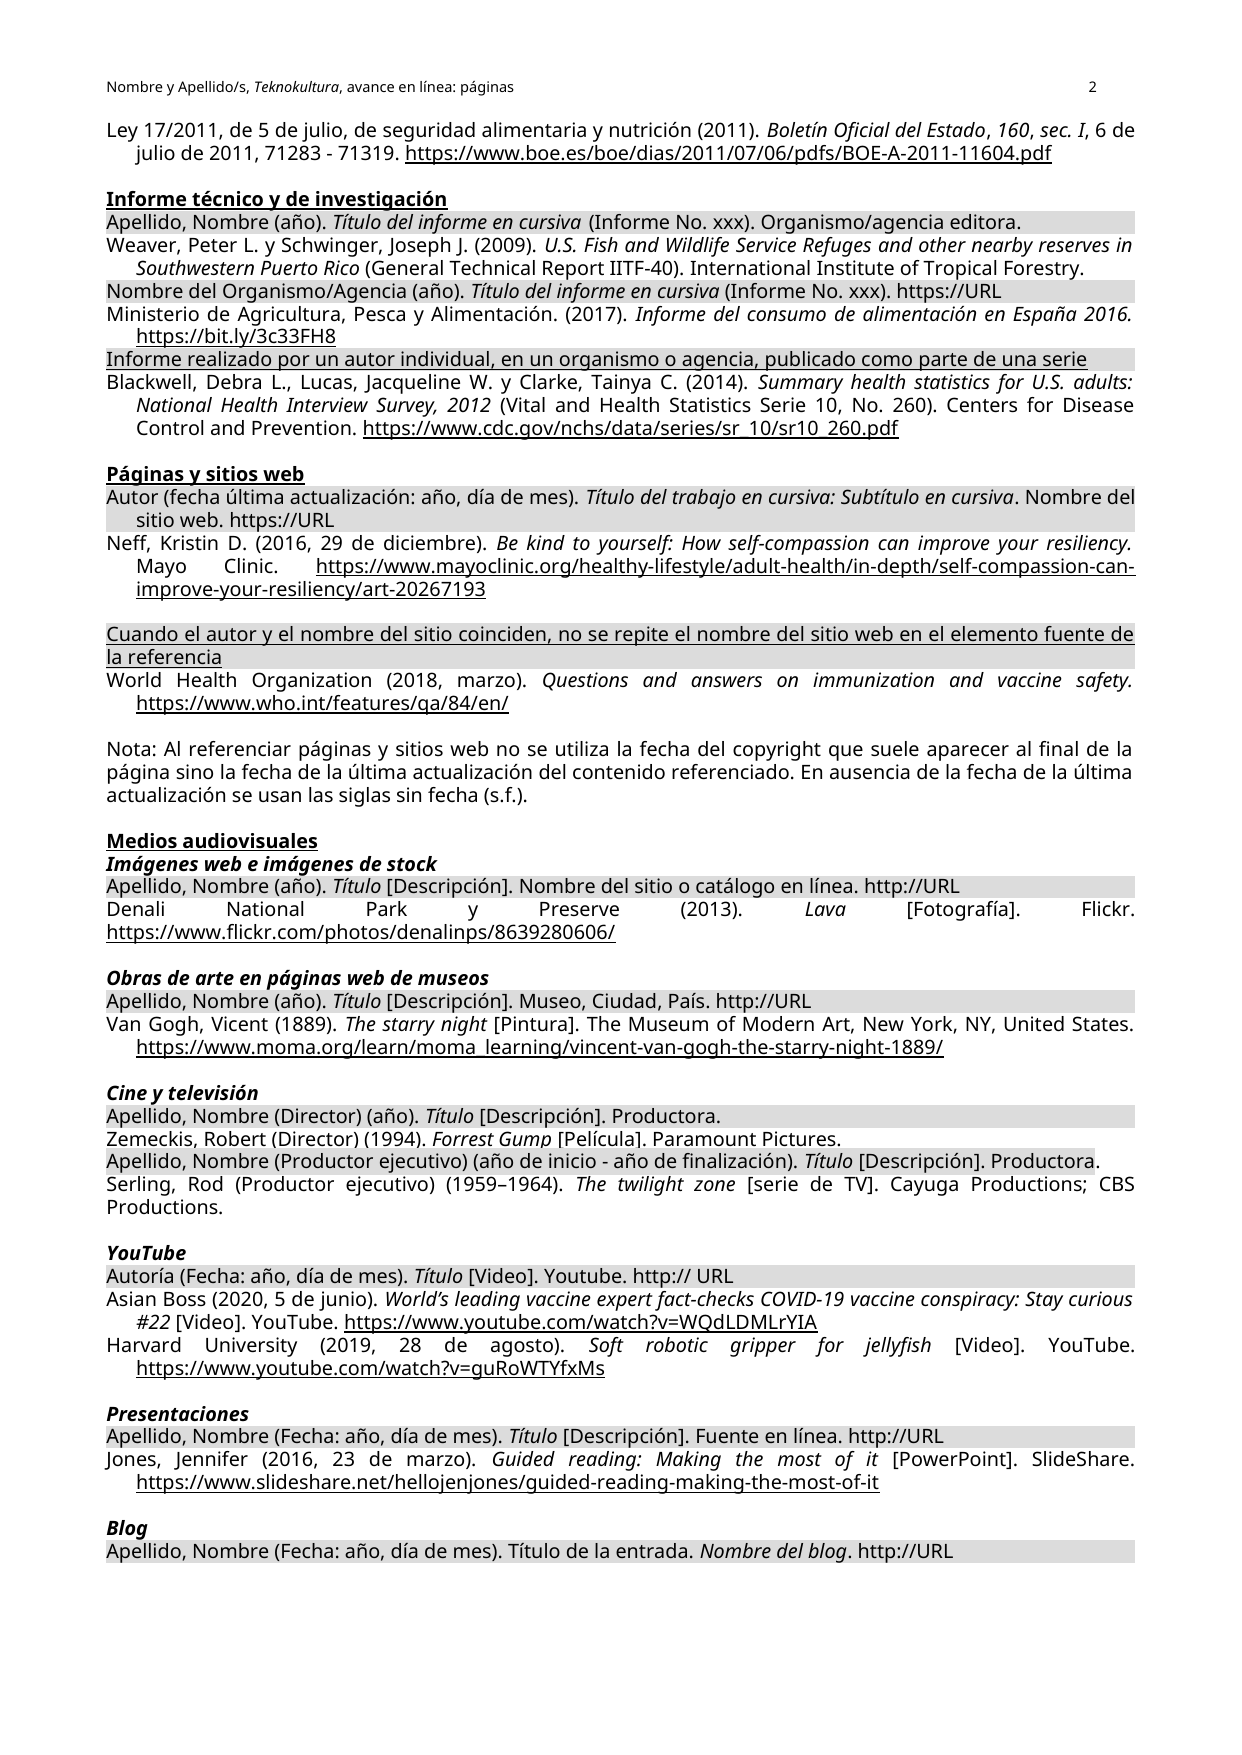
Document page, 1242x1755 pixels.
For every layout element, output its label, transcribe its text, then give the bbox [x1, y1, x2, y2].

text Van Gogh, Vicent (1889). The starry night [Pintura]. The Museum of Modern Art, New York, NY, United States. https://www.moma.org/learn/moma_learning/vincent-van-gogh-the-starry-night-1889/ [106, 1013, 1135, 1059]
text Informe realizado por un autor individual, en un organismo o agencia, publicado como parte de una serie [106, 348, 1135, 371]
text la referencia [106, 645, 1135, 669]
text Weaver, Peter L. y Schwinger, Joseph J. (2009). U.S. Fish and Wildlife Service Refuges and other nearby reserves in Southwestern Puerto Rico (General Technical Report IITF-40). International Institute of Tropical Forestry. [106, 234, 1135, 280]
text Harvard University (2019, 28 de agosto). Soft robotic gripper for jellyfish [Video]. YouTube. https://www.youtube.com/watch?v=guRoWTYfxMs [106, 1334, 1135, 1380]
text Apellido, Nombre (año). Título [Descripción]. Nombre del sitio o catálogo en línea. http://URL [106, 876, 1135, 898]
text Serling, Rod (Productor ejecutivo) (1959–1964). The twilight zone [serie de TV]. Cayuga Productions; CBS Productions. [106, 1173, 1135, 1219]
text Apellido, Nombre (año). Título [Descripción]. Museo, Ciudad, País. http://URL [106, 990, 1135, 1013]
text Medios audiovisuales [106, 830, 1135, 853]
text Apellido, Nombre (Director) (año). Título [Descripción]. Productora. [106, 1105, 1135, 1128]
text Autor (fecha última actualización: año, día de mes). Título del trabajo en cursiva: Subtítulo en cursiva. Nombre del sitio web. https://URL [106, 486, 1135, 532]
text Apellido, Nombre (Fecha: año, día de mes). Título de la entrada. Nombre del blog. http://URL [106, 1540, 1135, 1563]
text Denali National Park y Preserve (2013). Lava [Fotografía]. Flickr. https://www.flickr.com/photos/denalinps/8639280606/ [106, 898, 1135, 944]
text Apellido, Nombre (año). Título del informe en cursiva (Informe No. xxx). Organismo/agencia editora. [106, 211, 1135, 234]
text Imágenes web e imágenes de stock [106, 853, 1135, 876]
text Blackwell, Debra L., Lucas, Jacqueline W. y Clarke, Tainya C. (2014). Summary health statistics for U.S. adults: National Health Interview Survey, 2012 (Vital and Health Statistics Serie 10, No. 260). Centers for Disease Control and Prevention. https://www.cdc.gov/nchs/data/series/sr_10/sr10_260.pdf [106, 371, 1135, 440]
text Nombre del Organismo/Agencia (año). Título del informe en cursiva (Informe No. xxx). https://URL [106, 280, 1135, 303]
text Cuando el autor y el nombre del sitio coinciden, no se repite el nombre del sitio web en el elemento fuente de [106, 623, 1135, 644]
text Informe técnico y de investigación [106, 188, 1135, 211]
text Ministerio de Agricultura, Pesca y Alimentación. (2017). Informe del consumo de alimentación en España 2016. https://bit.ly/3c33FH8 [106, 303, 1135, 348]
text Apellido, Nombre (Productor ejecutivo) (año de inicio - año de finalización). Título [Descripción]. Productora. [106, 1151, 1135, 1173]
text Jones, Jennifer (2016, 23 de marzo). Guided reading: Making the most of it [PowerPoint]. SlideShare. https://www.slideshare.net/hellojenjones/guided-reading-making-the-most-of-it [106, 1448, 1135, 1494]
text World Health Organization (2018, marzo). Questions and answers on immunization and vaccine safety. https://www.who.int/features/qa/84/en/ [106, 669, 1135, 715]
text Nota: Al referenciar páginas y sitios web no se utiliza la fecha del copyright que suele aparecer al final de la página sino la fecha de la última actualización del contenido referenciado. En ausencia de la fecha de la última actualización se usan las siglas sin fecha (s.f.). [106, 738, 1135, 807]
text Obras de arte en páginas web de museos [106, 967, 1135, 990]
text YouTube [106, 1242, 1135, 1265]
text Blog [106, 1517, 1135, 1540]
text Neff, Kristin D. (2016, 29 de diciembre). Be kind to yourself: How self-compassion can improve your resiliency. Mayo Clinic. https://www.mayoclinic.org/healthy-lifestyle/adult-health/in-depth/self-compassion-can-improve-your-resiliency/art-20267193 [106, 532, 1135, 601]
text Apellido, Nombre (Fecha: año, día de mes). Título [Descripción]. Fuente en línea. http://URL [106, 1426, 1135, 1448]
text Cine y televisión [106, 1082, 1135, 1105]
text Zemeckis, Robert (Director) (1994). Forrest Gump [Película]. Paramount Pictures. [106, 1128, 1135, 1151]
text Presentaciones [106, 1403, 1135, 1426]
text Asian Boss (2020, 5 de junio). World’s leading vaccine expert fact-checks COVID-19 vaccine conspiracy: Stay curious #22 [Video]. YouTube. https://www.youtube.com/watch?v=WQdLDMLrYIA [106, 1288, 1135, 1334]
text Autoría (Fecha: año, día de mes). Título [Video]. Youtube. http:// URL [106, 1265, 1135, 1288]
text Páginas y sitios web [106, 463, 1135, 486]
text Ley 17/2011, de 5 de julio, de seguridad alimentaria y nutrición (2011). Boletín Oficial del Estado, 160, sec. I, 6 de julio de 2011, 71283 - 71319. https://www.boe.es/boe/dias/2011/07/06/pdfs/BOE-A-2011-11604.pdf [106, 119, 1135, 165]
